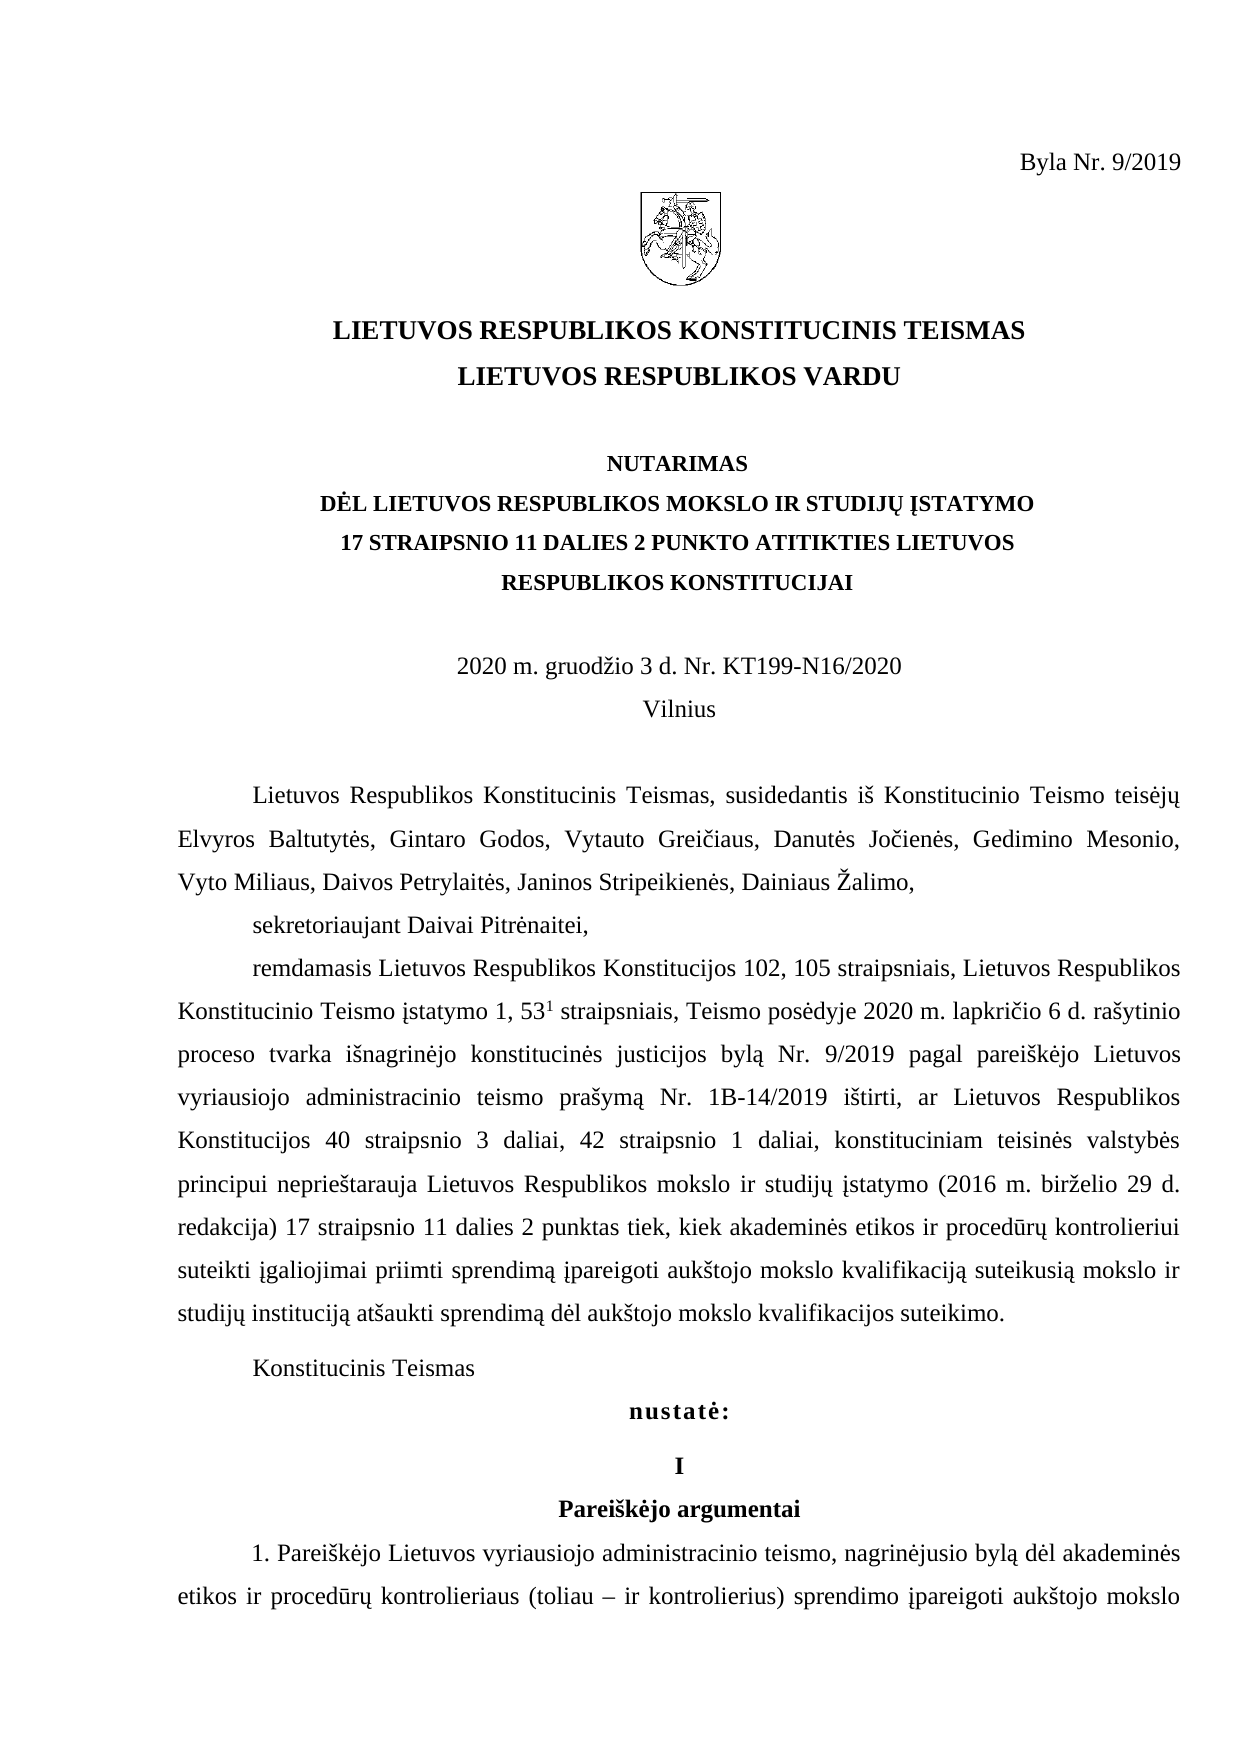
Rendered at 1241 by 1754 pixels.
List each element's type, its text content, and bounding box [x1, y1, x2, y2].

text Vilnius [177, 694, 1181, 723]
text Byla Nr. 9/2019 [177, 147, 1181, 176]
text Pareiškėjo argumentai [177, 1494, 1181, 1523]
text Lietuvos Respublikos vardu [177, 360, 1181, 392]
text Lietuvos Respublikos Konstitucinis Teismas, susidedantis iš Konstitucinio Teismo teisėjų Elvyros Baltutytės, Gintaro Godos, Vytauto Greičiaus, Danutės Jočienės, Gedimino Mesonio, Vyto Miliaus, Daivos Petrylaitės, Janinos Stripeikienės, Dainiaus Žalimo, [177, 781, 1181, 896]
text sekretoriaujant Daivai Pitrėnaitei, [177, 910, 1181, 939]
text I [177, 1451, 1181, 1480]
text 2020 m. gruodžio 3 d. Nr. KT199-N16/2020 [177, 651, 1181, 680]
text 1. Pareiškėjo Lietuvos vyriausiojo administracinio teismo, nagrinėjusio bylą dėl akademinės etikos ir procedūrų kontrolieriaus (toliau – ir kontrolierius) sprendimo įpareigoti aukštojo mokslo [177, 1538, 1181, 1609]
text LIETUVOS RESPUBLIKOS KONSTITUCINIS TEISMAS [177, 314, 1181, 345]
text NUTARIMAS [177, 450, 1102, 477]
text nustatė: [177, 1396, 1181, 1425]
text remdamasis Lietuvos Respublikos Konstitucijos 102, 105 straipsniais, Lietuvos Respublikos Konstitucinio Teismo įstatymo 1, 531 straipsniais, Teismo posėdyje 2020 m. lapkričio 6 d. rašytinio proceso tvarka išnagrinėjo konstitucinės justicijos bylą Nr. 9/2019 pagal pareiškėjo Lietuvos vyriausiojo administracinio teismo prašymą Nr. 1B-14/2019 ištirti, ar Lietuvos Respublikos Konstitucijos 40 straipsnio 3 daliai, 42 straipsnio 1 daliai, konstituciniam teisinės valstybės principui neprieštarauja Lietuvos Respublikos mokslo ir studijų įstatymo (2016 m. birželio 29 d. redakcija) 17 straipsnio 11 dalies 2 punktas tiek, kiek akademinės etikos ir procedūrų kontrolieriui suteikti įgaliojimai priimti sprendimą įpareigoti aukštojo mokslo kvalifikaciją suteikusią mokslo ir studijų instituciją atšaukti sprendimą dėl aukštojo mokslo kvalifikacijos suteikimo. [177, 953, 1181, 1327]
text Konstitucinis Teismas [177, 1353, 1181, 1382]
text Dėl LIETUVOS RESPUBLIKOS MOKSLO IR STUDIJŲ ĮSTATYMO 17 STRAIPSNIO 11 DALIES 2 PUNKTO ATITIKTIES LIETUVOS RESPUBLIKOS KONSTITUCIJAI [277, 490, 1077, 595]
